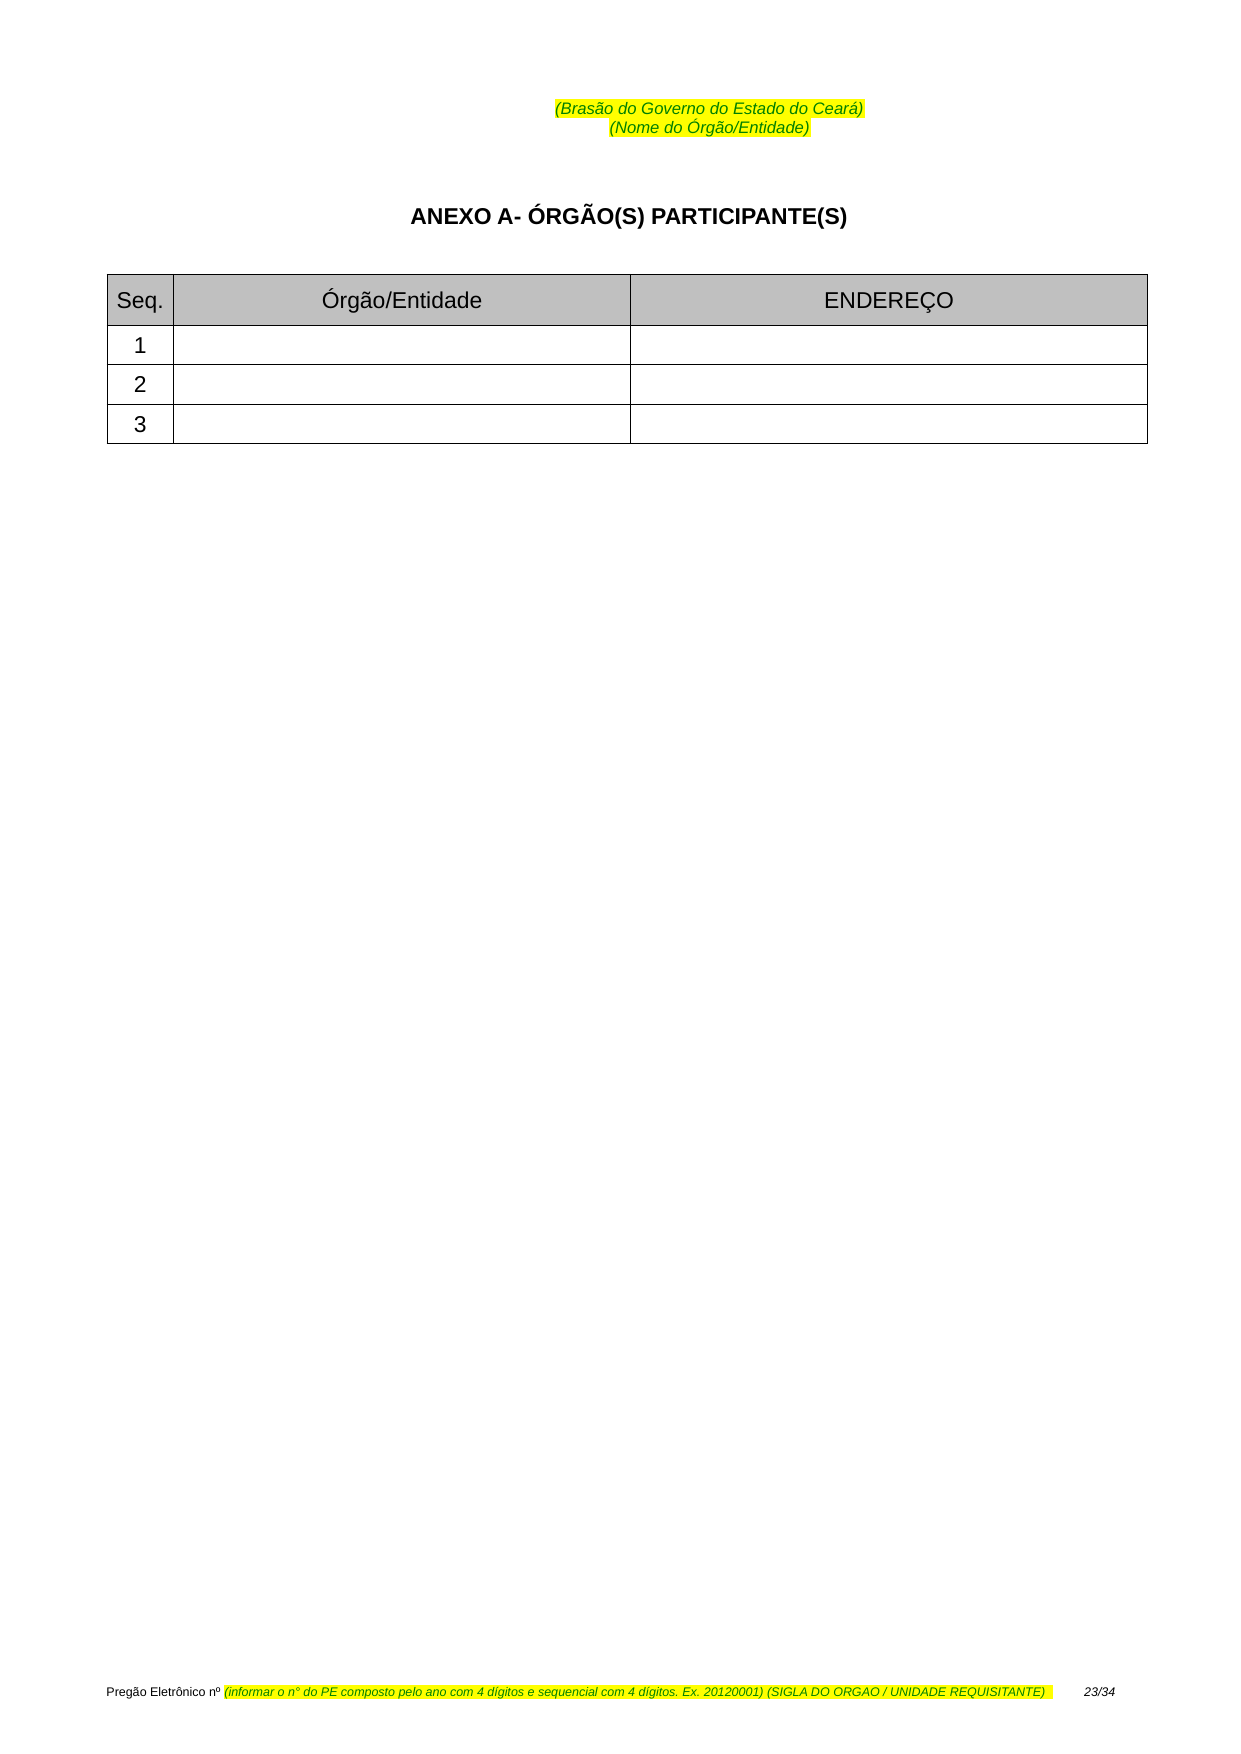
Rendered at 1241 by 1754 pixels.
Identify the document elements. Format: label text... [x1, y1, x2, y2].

text ANEXO A- ÓRGÃO(S) PARTICIPANTE(S) [106, 203, 1152, 229]
table_header Seq. [108, 275, 173, 325]
table_header ENDEREÇO [631, 275, 1147, 325]
table_cell 2 [108, 365, 173, 404]
table_cell [631, 405, 1147, 443]
table_cell [174, 405, 630, 443]
table_cell [631, 365, 1147, 404]
table_cell 3 [108, 405, 173, 443]
table_header Órgão/Entidade [174, 275, 630, 325]
table_cell 1 [108, 326, 173, 364]
table_cell [174, 326, 630, 364]
table_cell [174, 365, 630, 404]
table_cell [631, 326, 1147, 364]
